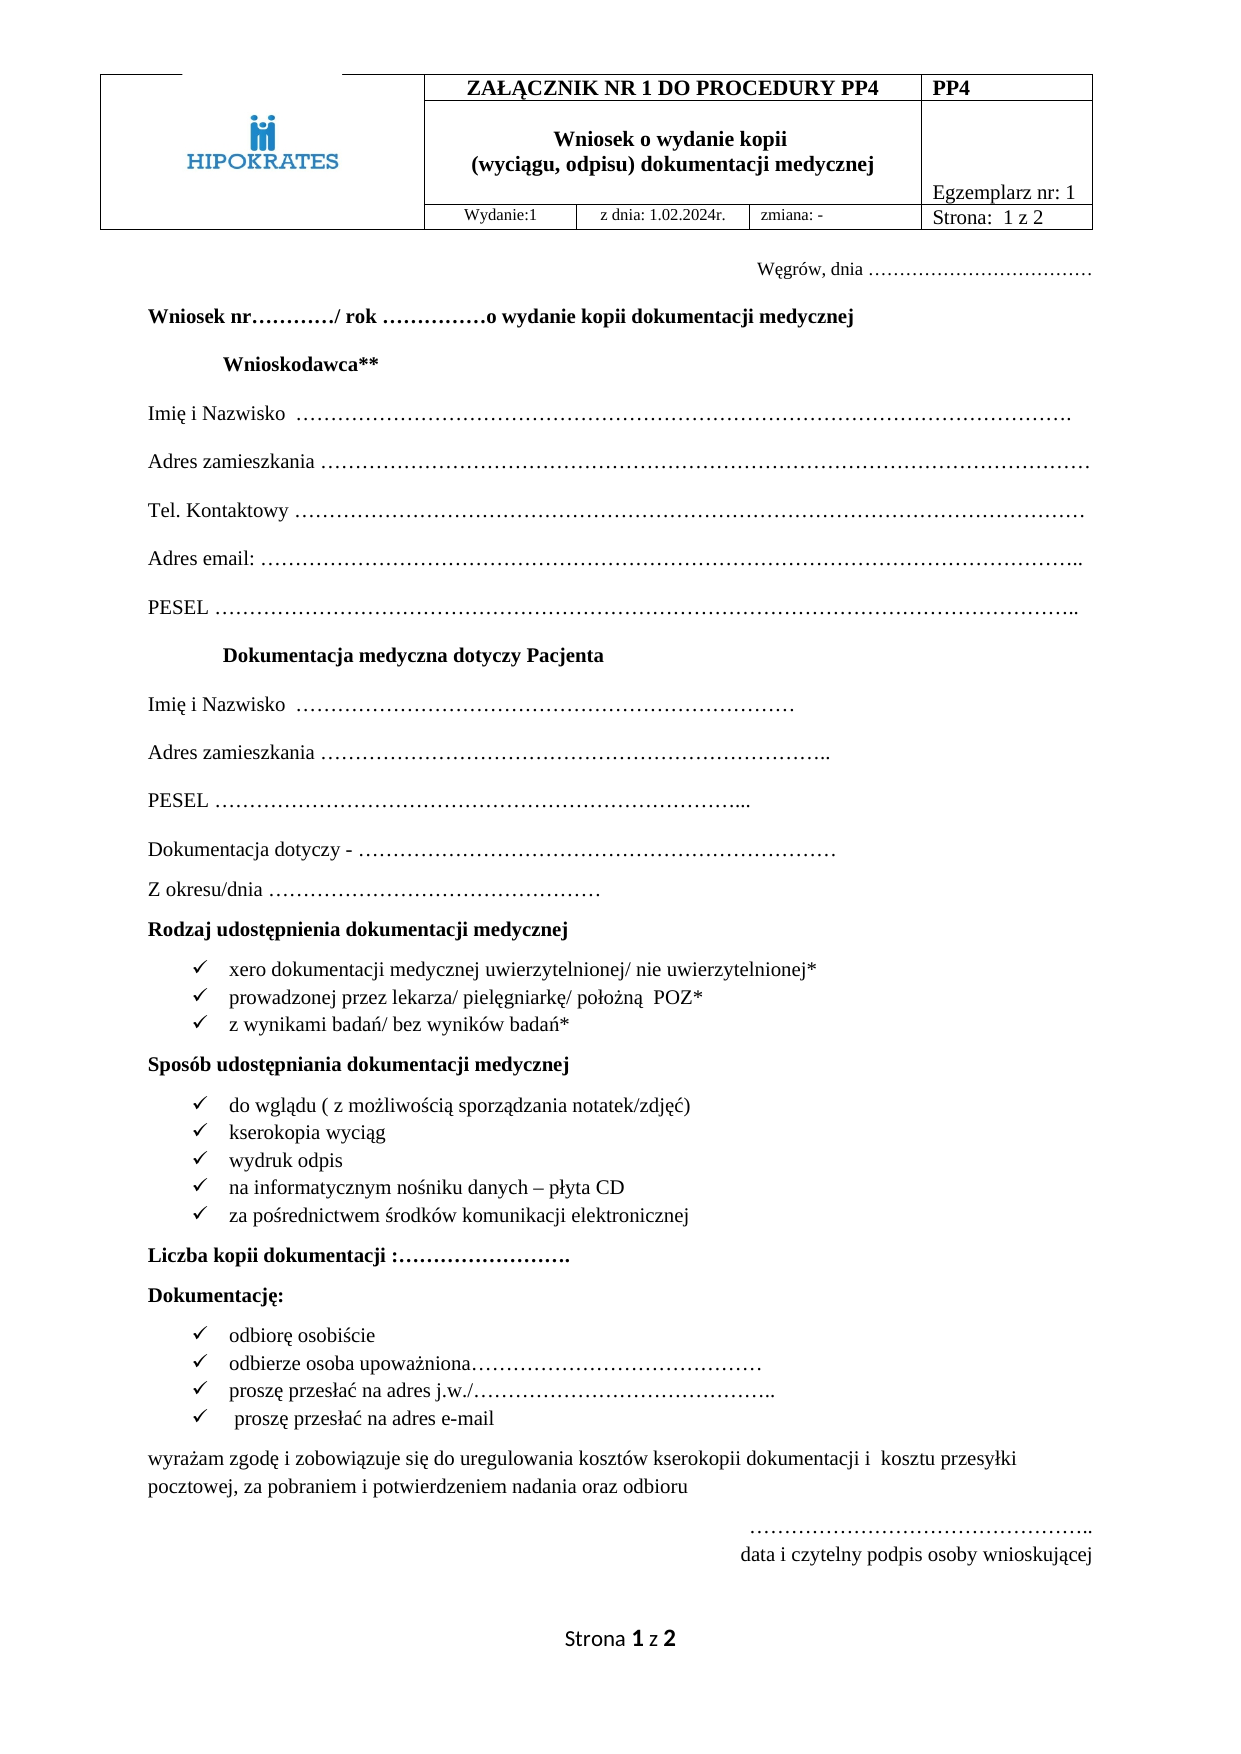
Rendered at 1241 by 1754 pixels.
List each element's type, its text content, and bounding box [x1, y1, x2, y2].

text Imię i Nazwisko ……………………………………………………………… [148, 691, 1093, 716]
list do wglądu ( z możliwością sporządzania notatek/zdjęć) [191, 1092, 1093, 1117]
list z wynikami badań/ bez wyników badań* [191, 1012, 1093, 1036]
text Imię i Nazwisko …………………………………………………………………………………………………. [148, 401, 1093, 425]
text Wniosek nr…………/ rok ……………o wydanie kopii dokumentacji medycznej [148, 304, 1093, 328]
list odbiorę osobiście [191, 1323, 1093, 1347]
list ………………………………………….. [223, 1514, 1093, 1538]
text Liczba kopii dokumentacji :……………………. [148, 1243, 1093, 1267]
list za pośrednictwem środków komunikacji elektronicznej [191, 1203, 1093, 1227]
text Dokumentację: [148, 1283, 1093, 1307]
list proszę przesłać na adres j.w./…………………………………….. [191, 1378, 1093, 1402]
text Adres zamieszkania ………………………………………………………………………………………………… [148, 449, 1093, 473]
picture [182, 74, 343, 209]
list Wnioskodawca** [223, 352, 1093, 376]
list na informatycznym nośniku danych – płyta CD [191, 1175, 1093, 1199]
text PESEL …………………………………………………………………………………………………………….. [148, 594, 1093, 619]
text Rodzaj udostępnienia dokumentacji medycznej [148, 917, 1093, 941]
list proszę przesłać na adres e-mail [191, 1406, 1093, 1430]
list kserokopia wyciąg [191, 1120, 1093, 1144]
list odbierze osoba upoważniona…………………………………… [191, 1351, 1093, 1375]
text Adres email: ……………………………………………………………………………………………………….. [148, 546, 1093, 570]
text PESEL …………………………………………………………………... [148, 788, 1093, 812]
text Adres zamieszkania ……………………………………………………………….. [148, 740, 1093, 764]
text wyrażam zgodę i zobowiązuje się do uregulowania kosztów kserokopii dokumentacji i kosztu przesyłki pocztowej, za pobraniem i potwierdzeniem nadania oraz odbioru [148, 1446, 1093, 1498]
text Tel. Kontaktowy …………………………………………………………………………………………………… [148, 498, 1093, 522]
list prowadzonej przez lekarza/ pielęgniarkę/ położną POZ* [191, 985, 1093, 1009]
text Dokumentacja dotyczy - …………………………………………………………… [148, 837, 1093, 861]
text Sposób udostępniania dokumentacji medycznej [148, 1052, 1093, 1076]
list xero dokumentacji medycznej uwierzytelnionej/ nie uwierzytelnionej* [191, 957, 1093, 981]
text Węgrów, dnia ……………………………… [148, 258, 1093, 280]
list Dokumentacja medyczna dotyczy Pacjenta [223, 643, 1093, 667]
list data i czytelny podpis osoby wnioskującej [223, 1541, 1093, 1566]
text Z okresu/dnia ………………………………………… [148, 877, 1093, 901]
list wydruk odpis [191, 1148, 1093, 1172]
